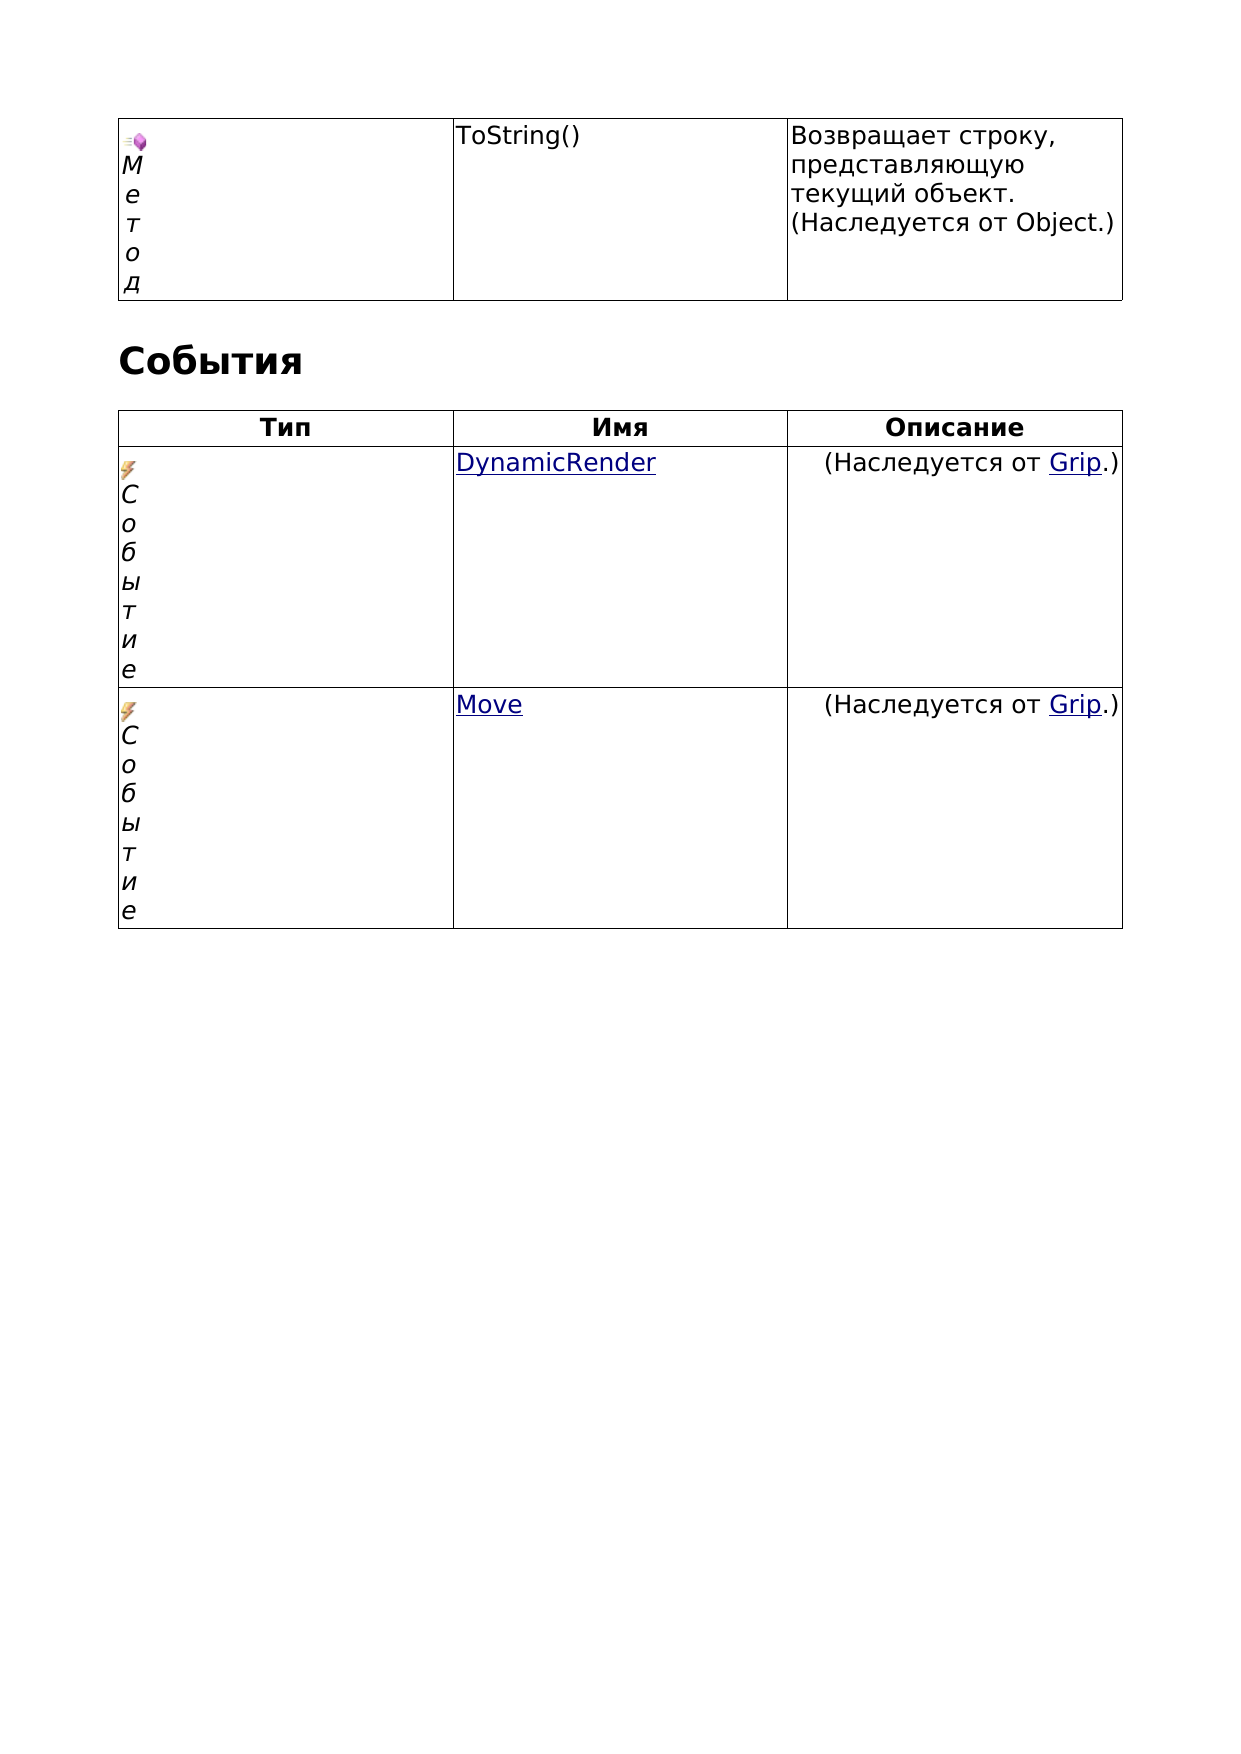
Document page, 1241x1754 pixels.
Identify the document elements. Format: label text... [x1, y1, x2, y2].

table_cell [119, 119, 453, 299]
table_cell (Наследуется от Grip.) [788, 447, 1122, 687]
table_header Имя [454, 411, 787, 446]
table_cell [119, 447, 453, 687]
table_cell DynamicRender [454, 447, 787, 687]
table_cell Move [454, 688, 787, 928]
subtitle События [118, 339, 1122, 383]
table_header Тип [119, 411, 453, 446]
table_cell ToString() [454, 119, 787, 299]
table_cell (Наследуется от Grip.) [788, 688, 1122, 928]
picture [121, 702, 137, 722]
picture [121, 133, 147, 151]
picture [121, 461, 137, 480]
table_cell [119, 688, 453, 928]
table_cell Возвращает строку, представляющую текущий объект. (Наследуется от Object.) [788, 119, 1122, 299]
table_header Описание [788, 411, 1122, 446]
